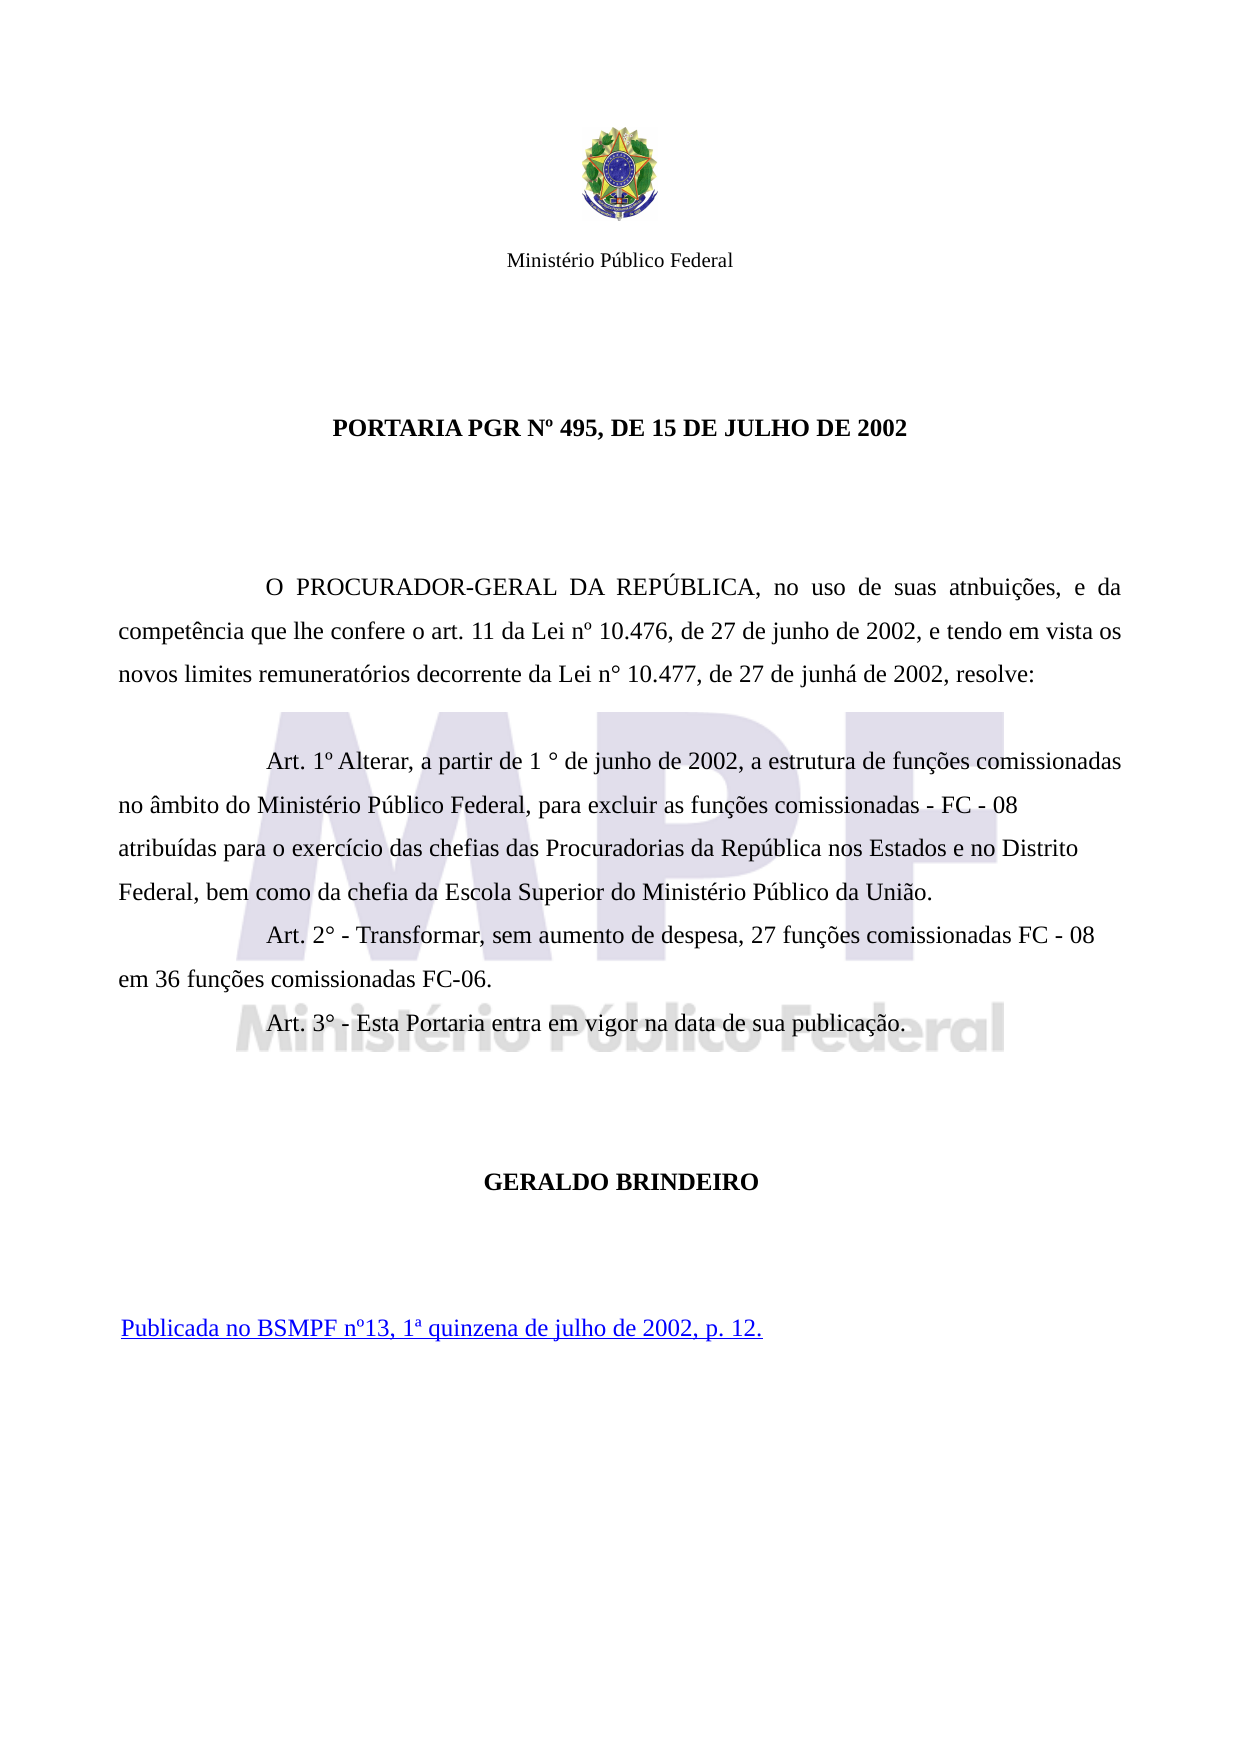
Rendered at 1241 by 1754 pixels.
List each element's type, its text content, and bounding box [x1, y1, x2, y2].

text Art. 1º Alterar, a partir de 1 ° de junho de 2002, a estrutura de funções comissionadas no âmbito do Ministério Público Federal, para excluir as funções comissionadas - FC - 08 atribuídas para o exercício das chefias das Procuradorias da República nos Estados e no Distrito Federal, bem como da chefia da Escola Superior do Ministério Público da União. [118, 746, 1122, 906]
picture [236, 906, 1004, 920]
picture [236, 712, 1004, 746]
text PORTARIA PGR Nº 495, DE 15 DE JULHO DE 2002 [118, 412, 1122, 441]
text Art. 2° - Transformar, sem aumento de despesa, 27 funções comissionadas FC - 08 em 36 funções comissionadas FC-06. [118, 920, 1122, 993]
text O PROCURADOR-GERAL DA REPÚBLICA, no uso de suas atnbuições, e da competência que lhe confere o art. 11 da Lei nº 10.476, de 27 de junho de 2002, e tendo em vista os novos limites remuneratórios decorrente da Lei n° 10.477, de 27 de junhá de 2002, resolve: [118, 572, 1122, 688]
picture [236, 1037, 1004, 1052]
picture [236, 993, 1004, 1007]
text GERALDO BRINDEIRO [121, 1167, 1122, 1196]
text Publicada no BSMPF nº13, 1ª quinzena de julho de 2002, p. 12. [121, 1313, 1122, 1342]
text Art. 3° - Esta Portaria entra em vigor na data de sua publicação. [118, 1007, 1122, 1037]
